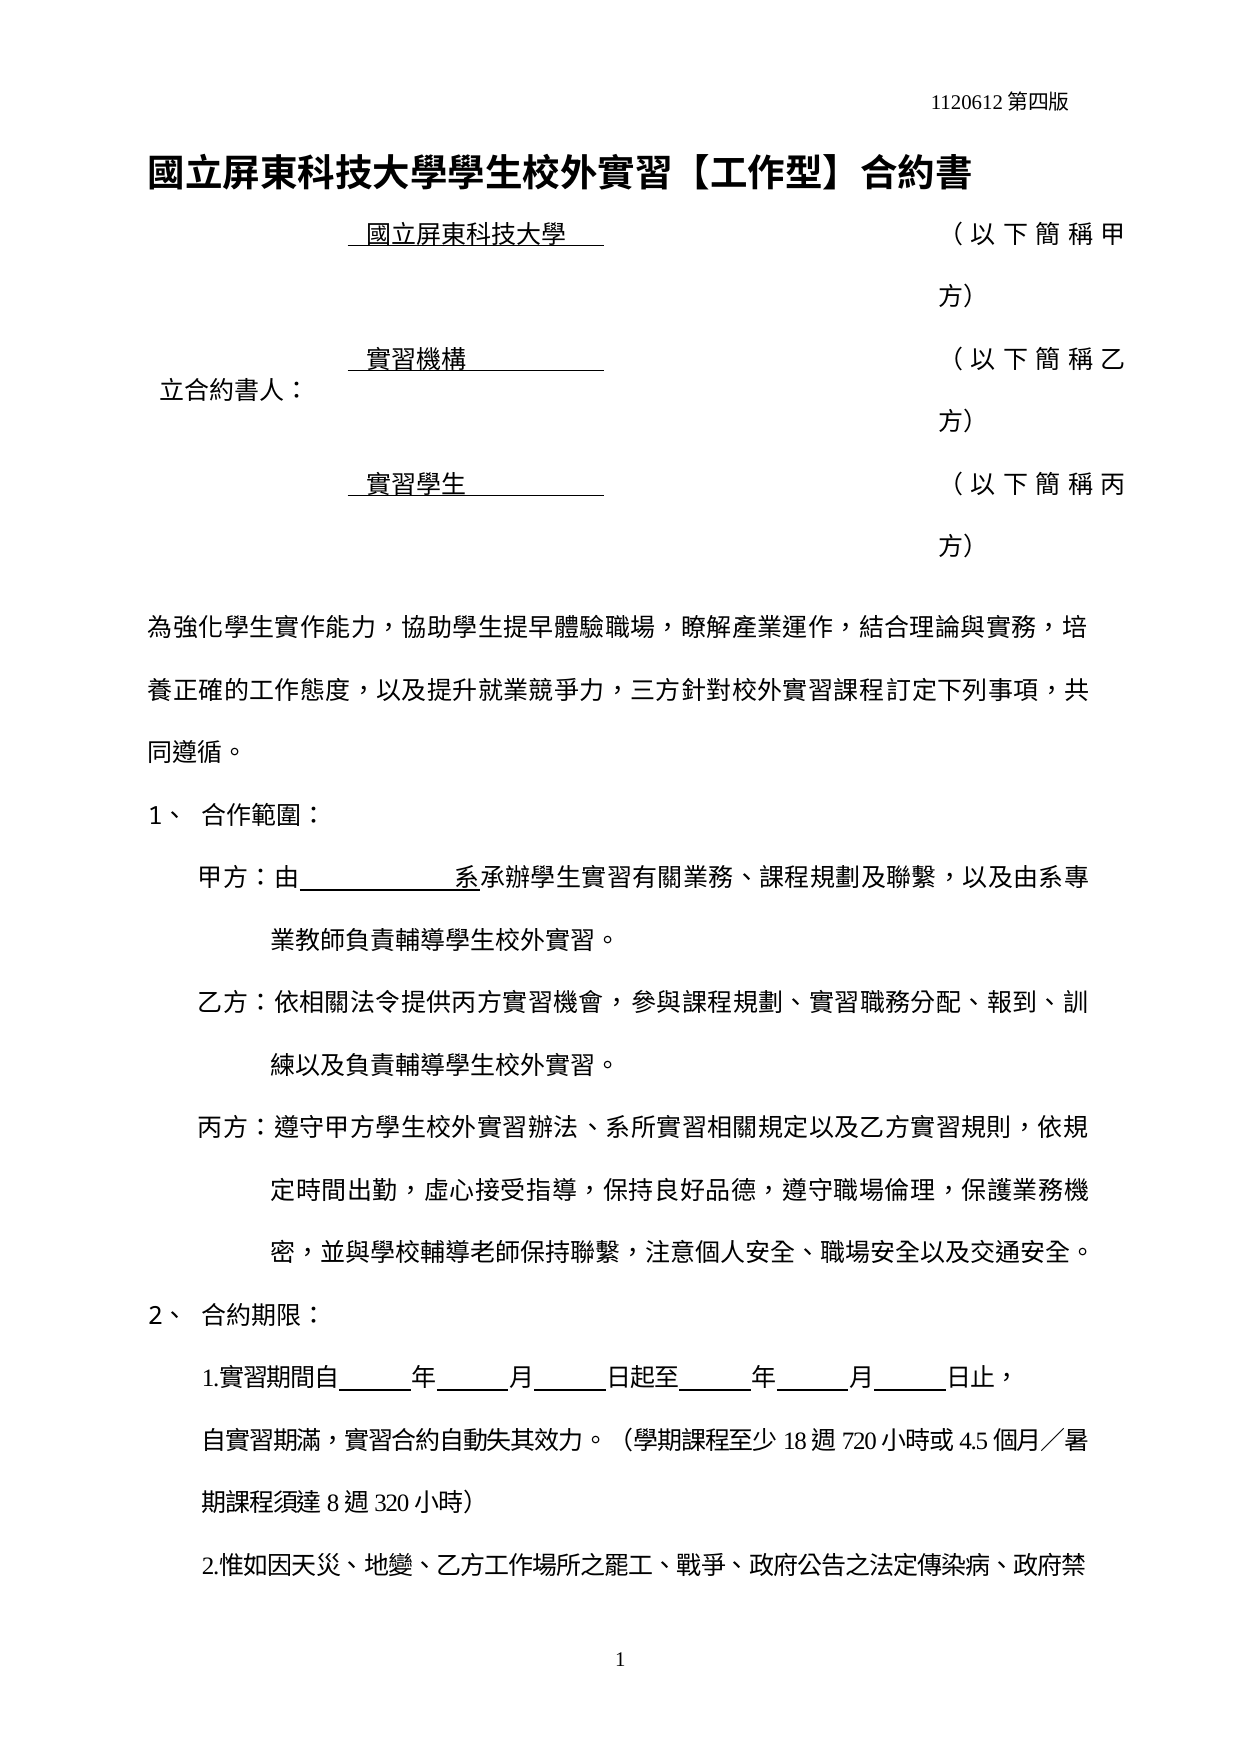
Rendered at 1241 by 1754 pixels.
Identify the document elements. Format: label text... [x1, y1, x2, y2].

text 國立屏東科技大學學生校外實習【工作型】合約書 [148, 77, 1091, 191]
text 乙方：依相關法令提供丙方實習機會，參與課程規劃、實習職務分配、報到、訓練以及負責輔導學生校外實習。 [198, 959, 1089, 1084]
table_cell （以下簡稱乙方） [927, 316, 1237, 441]
text 1.實習期間自 年 月 日起至 年 月 日止， [202, 1334, 1090, 1397]
text 甲方：由 系承辦學生實習有關業務、課程規劃及聯繫，以及由系專業教師負責輔導學生校外實習。 [198, 834, 1089, 959]
table_header 立合約書人： [148, 191, 336, 566]
text 1120612第四版 [931, 85, 1076, 115]
table_header 國立屏東科技大學 [336, 191, 927, 316]
table_cell 實習機構 [336, 316, 927, 441]
list 合作範圍： [148, 772, 1090, 834]
table_header （以下簡稱甲方） [927, 191, 1237, 316]
text 為強化學生實作能力，協助學生提早體驗職場，瞭解產業運作，結合理論與實務，培養正確的工作態度，以及提升就業競爭力，三方針對校外實習課程訂定下列事項，共同遵循。 [148, 584, 1089, 772]
text 2.惟如因天災、地變、乙方工作場所之罷工、戰爭、政府公告之法定傳染病、政府禁 [202, 1522, 1090, 1584]
text 丙方：遵守甲方學生校外實習辦法、系所實習相關規定以及乙方實習規則，依規定時間出勤，虛心接受指導，保持良好品德，遵守職場倫理，保護業務機密，並與學校輔導老師保持聯繫，注意個人安全、職場安全以及交通安全。 [198, 1084, 1089, 1272]
text 自實習期滿，實習合約自動失其效力。（學期課程至少18週720小時或4.5個月／暑期課程須達8週320小時） [202, 1397, 1090, 1522]
list 合約期限： [148, 1272, 1090, 1334]
table_cell （以下簡稱丙方） [927, 441, 1237, 566]
table_cell 實習學生 [336, 441, 927, 566]
